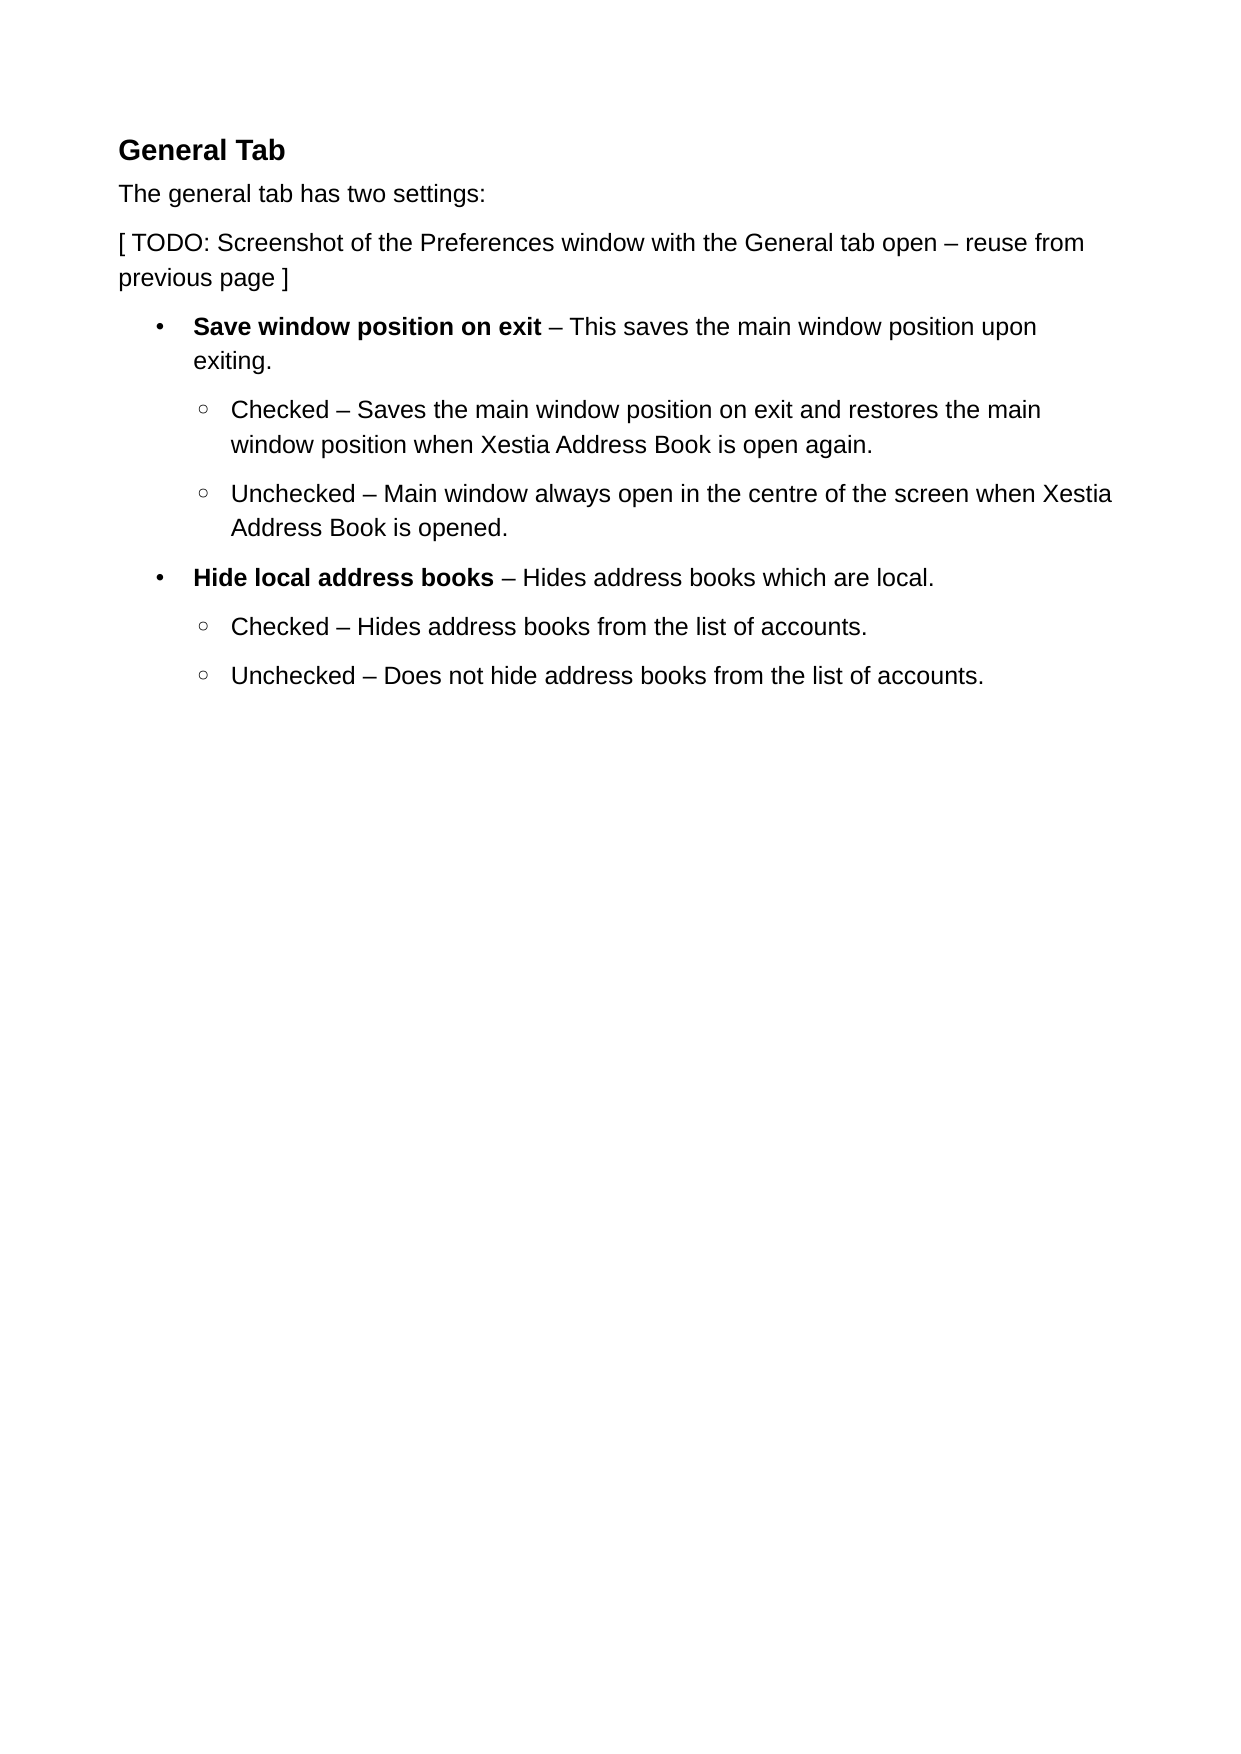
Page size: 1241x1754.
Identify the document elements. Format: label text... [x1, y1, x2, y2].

list Hide local address books – Hides address books which are local. [156, 562, 1122, 591]
list Unchecked – Does not hide address books from the list of accounts. [193, 661, 1122, 690]
list Save window position on exit – This saves the main window position upon exiting. [156, 312, 1122, 375]
list Checked – Hides address books from the list of accounts. [193, 612, 1122, 641]
list Checked – Saves the main window position on exit and restores the main window position when Xestia Address Book is open again. [193, 395, 1122, 458]
subtitle General Tab [118, 133, 1122, 166]
list Unchecked – Main window always open in the centre of the screen when Xestia Address Book is opened. [193, 479, 1122, 542]
text [ TODO: Screenshot of the Preferences window with the General tab open – reuse from previous page ] [118, 228, 1122, 291]
text The general tab has two settings: [118, 179, 1122, 208]
